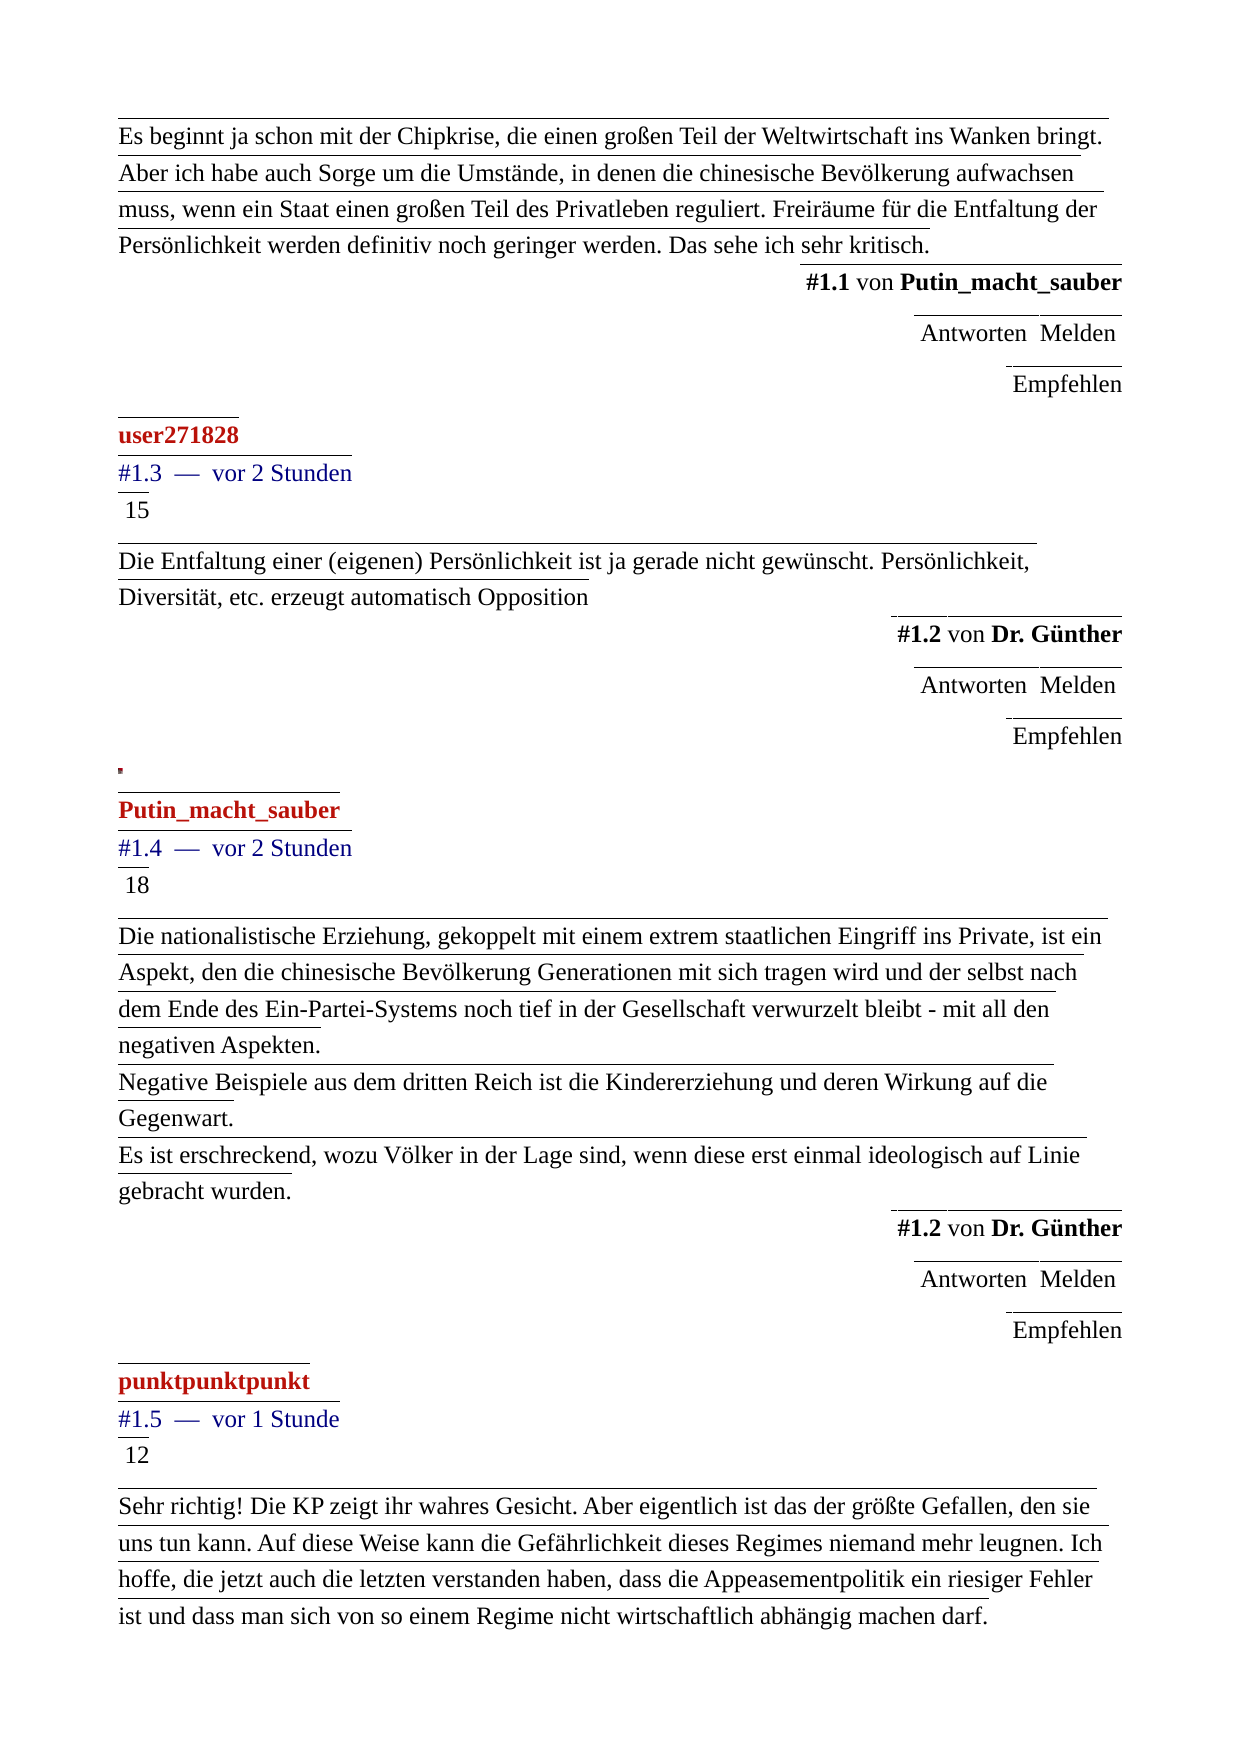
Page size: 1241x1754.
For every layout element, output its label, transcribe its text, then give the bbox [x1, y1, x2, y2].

text Es ist erschreckend, wozu Völker in der Lage sind, wenn diese erst einmal ideologisch auf Linie gebracht wurden. [118, 1137, 1122, 1205]
text Empfehlen [118, 718, 1122, 749]
text #1.5 — vor 1 Stunde [118, 1401, 1122, 1433]
text Die nationalistische Erziehung, gekoppelt mit einem extrem staatlichen Eingriff ins Private, ist ein Aspekt, den die chinesische Bevölkerung Generationen mit sich tragen wird und der selbst nach dem Ende des Ein-Partei-Systems noch tief in der Gesellschaft verwurzelt bleibt - mit all den negativen Aspekten. [118, 918, 1122, 1059]
text Antworten Melden [118, 667, 1122, 698]
subtitle punktpunktpunkt [118, 1363, 1122, 1394]
subtitle Putin_macht_sauber [118, 792, 1122, 824]
text Empfehlen [118, 1312, 1122, 1343]
text #1.2 von Dr. Günther [118, 1209, 1122, 1241]
text Die Entfaltung einer (eigenen) Persönlichkeit ist ja gerade nicht gewünscht. Persönlichkeit, Diversität, etc. erzeugt automatisch Opposition [118, 543, 1122, 611]
text Antworten Melden [118, 1261, 1122, 1292]
text #1.3 — vor 2 Stunden [118, 455, 1122, 487]
subtitle user271828 [118, 417, 1122, 449]
text #1.1 von Putin_macht_sauber [118, 264, 1122, 296]
text Sehr richtig! Die KP zeigt ihr wahres Gesicht. Aber eigentlich ist das der größte Gefallen, den sie uns tun kann. Auf diese Weise kann die Gefährlichkeit dieses Regimes niemand mehr leugnen. Ich hoffe, die jetzt auch die letzten verstanden haben, dass die Appeasementpolitik ein riesiger Fehler ist und dass man sich von so einem Regime nicht wirtschaftlich abhängig machen darf. [118, 1488, 1122, 1629]
text Empfehlen [118, 366, 1122, 398]
text Antworten Melden [118, 315, 1122, 347]
text Es beginnt ja schon mit der Chipkrise, die einen großen Teil der Weltwirtschaft ins Wanken bringt. Aber ich habe auch Sorge um die Umstände, in denen die chinesische Bevölkerung aufwachsen muss, wenn ein Staat einen großen Teil des Privatleben reguliert. Freiräume für die Entfaltung der Persönlichkeit werden definitiv noch geringer werden. Das sehe ich sehr kritisch. [118, 118, 1122, 259]
text #1.2 von Dr. Günther [118, 616, 1122, 647]
text #1.4 — vor 2 Stunden [118, 830, 1122, 862]
text Negative Beispiele aus dem dritten Reich ist die Kindererziehung und deren Wirkung auf die Gegenwart. [118, 1064, 1122, 1132]
text 18 [118, 867, 1122, 899]
text 12 [118, 1437, 1122, 1469]
text 15 [118, 492, 1122, 523]
